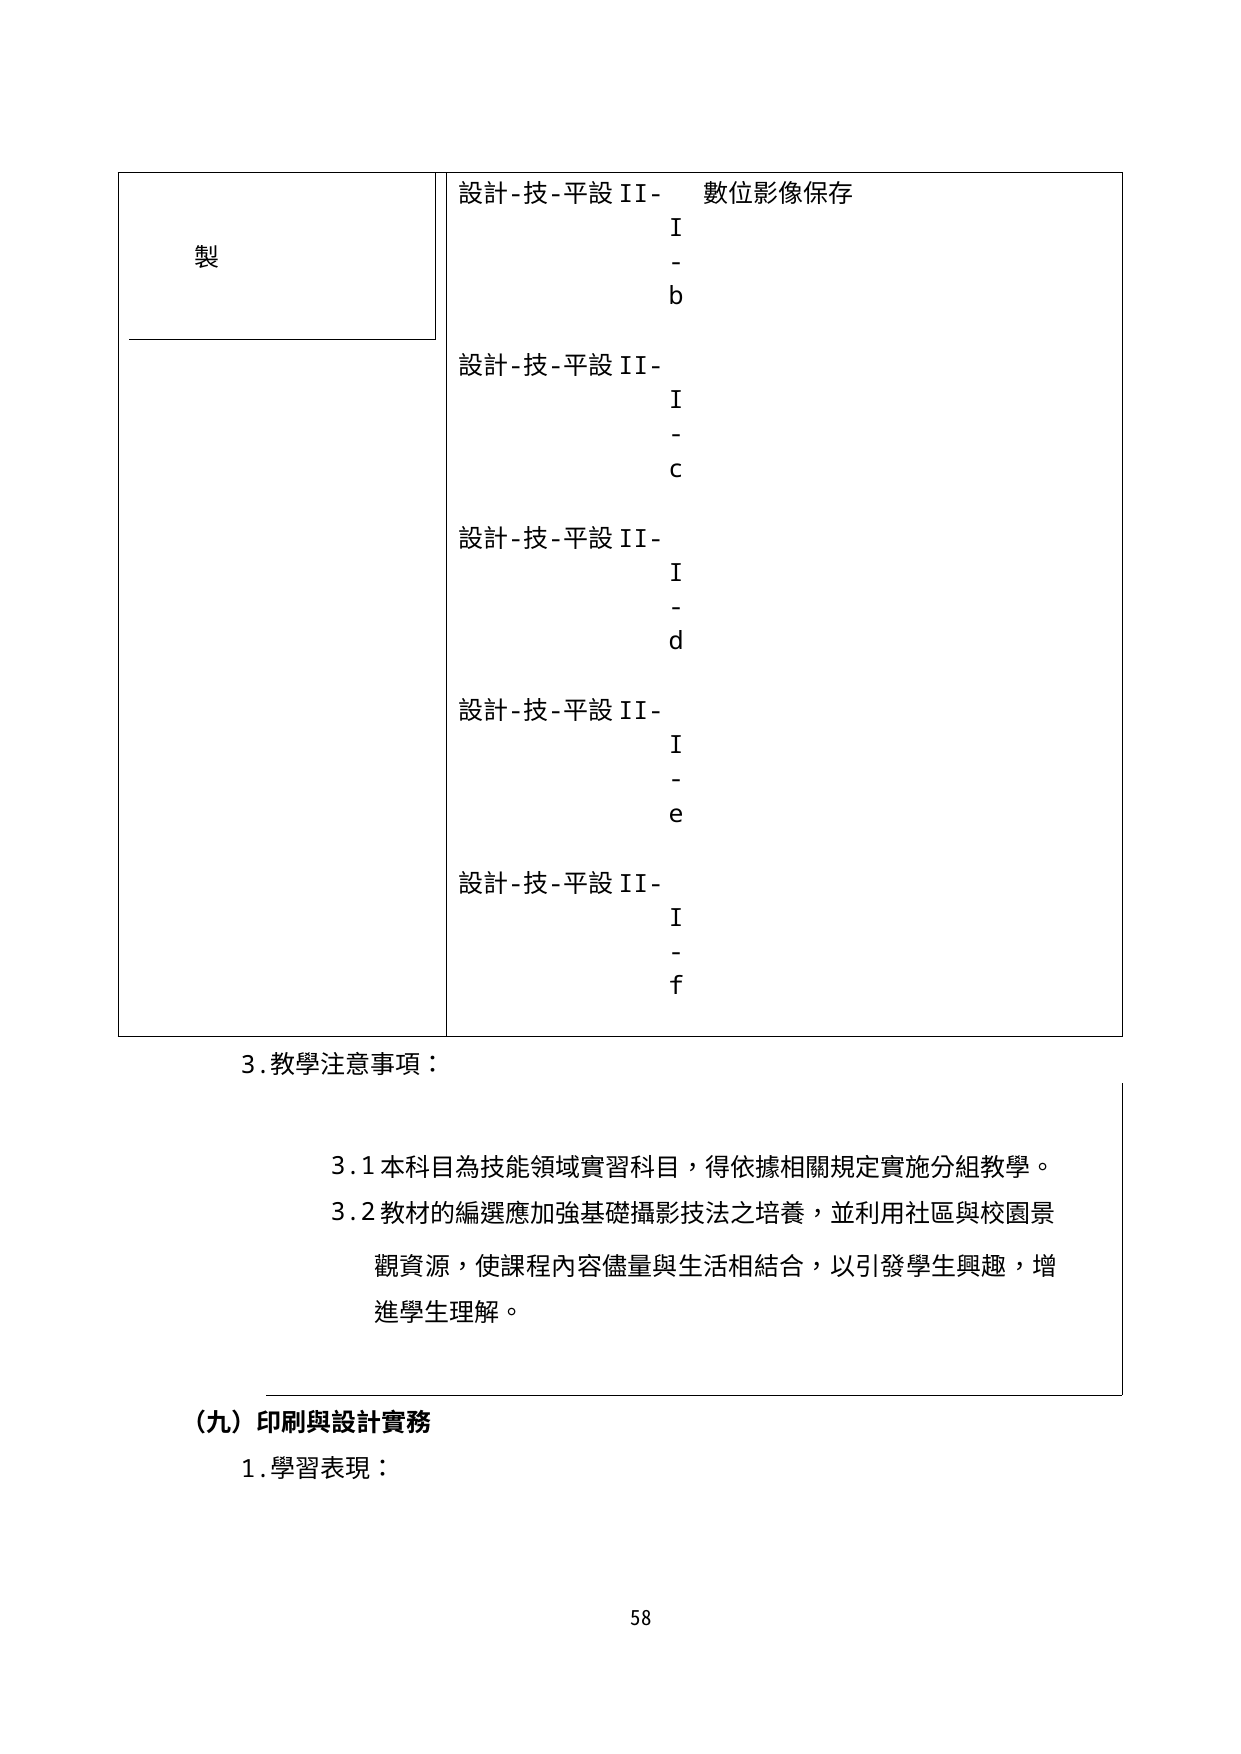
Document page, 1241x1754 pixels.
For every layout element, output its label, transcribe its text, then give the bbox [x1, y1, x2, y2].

text 3.2教材的編選應加強基礎攝影技法之培養，並利用社區與校園景觀資源，使課程內容儘量與生活相結合，以引發學生興趣，增進學生理解。 [266, 1193, 1122, 1395]
text 3.教學注意事項： [173, 1037, 1122, 1083]
text （九）印刷與設計實務 [173, 1395, 1122, 1441]
table_cell 設計-技-平設II-I-b 設計-技-平設II-I-c 設計-技-平設II-I-d 設計-技-平設II-I-e 設計-技-平設II-I-f [447, 173, 692, 1036]
table_cell 製 [119, 173, 446, 1036]
table_cell 數位影像保存 [693, 173, 1122, 1036]
text 3.1本科目為技能領域實習科目，得依據相關規定實施分組教學。 [266, 1083, 1122, 1193]
text 1.學習表現： [173, 1441, 1122, 1487]
